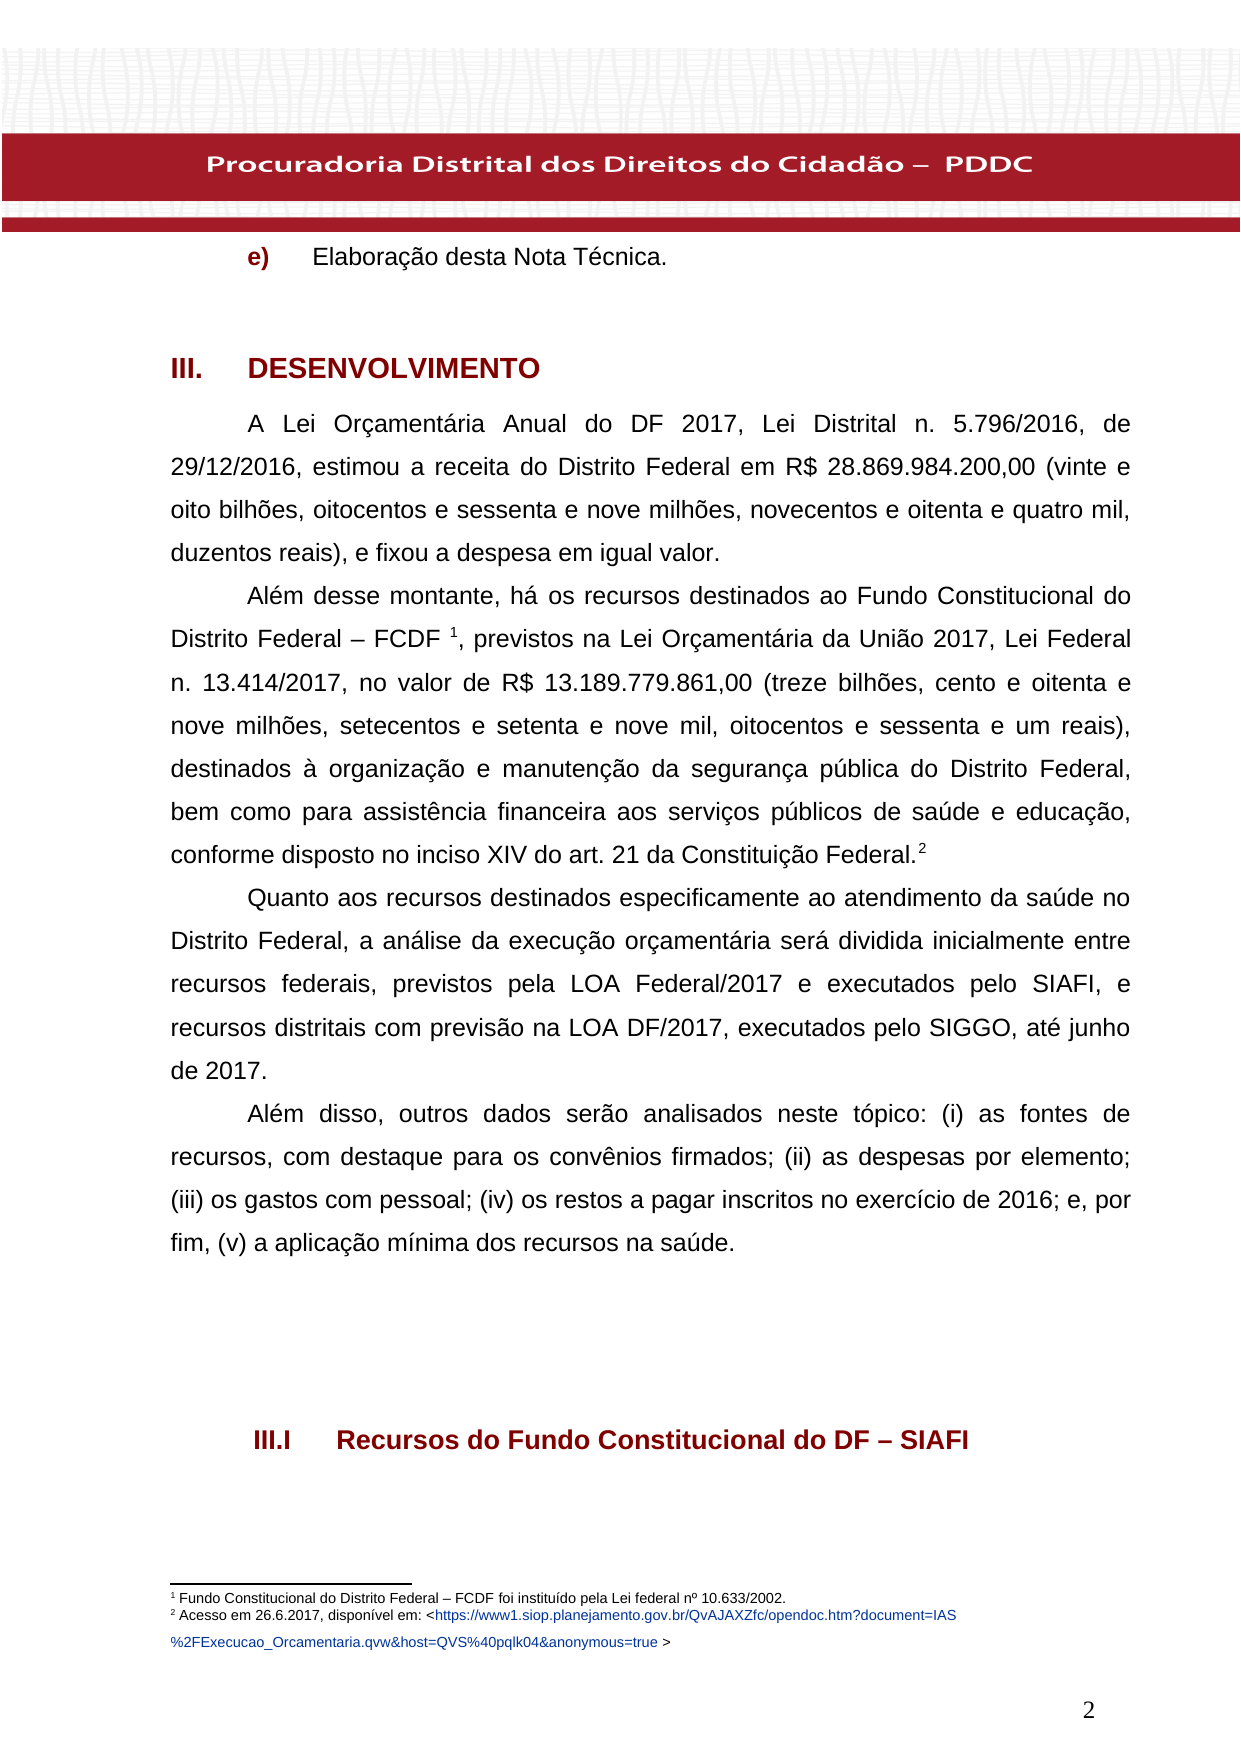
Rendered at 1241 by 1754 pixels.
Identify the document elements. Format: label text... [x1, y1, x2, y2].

picture [2, 48, 1240, 232]
text Fundo Constitucional do Distrito Federal – FCDF foi instituído pela Lei federal nº 10.633/2002. [170, 1590, 1132, 1607]
list Elaboração desta Nota Técnica. [247, 242, 1132, 270]
text Quanto aos recursos destinados especificamente ao atendimento da saúde no Distrito Federal, a análise da execução orçamentária será dividida inicialmente entre recursos federais, previstos pela LOA Federal/2017 e executados pelo SIAFI, e recursos distritais com previsão na LOA DF/2017, executados pelo SIGGO, até junho de 2017. [170, 883, 1132, 1084]
text Além disso, outros dados serão analisados neste tópico: (i) as fontes de recursos, com destaque para os convênios firmados; (ii) as despesas por elemento; (iii) os gastos com pessoal; (iv) os restos a pagar inscritos no exercício de 2016; e, por fim, (v) a aplicação mínima dos recursos na saúde. [170, 1099, 1132, 1257]
text A Lei Orçamentária Anual do DF 2017, Lei Distrital n. 5.796/2016, de 29/12/2016, estimou a receita do Distrito Federal em R$ 28.869.984.200,00 (vinte e oito bilhões, oitocentos e sessenta e nove milhões, novecentos e oitenta e quatro mil, duzentos reais), e fixou a despesa em igual valor. [170, 409, 1132, 567]
text Além desse montante, há os recursos destinados ao Fundo Constitucional do Distrito Federal – FCDF , previstos na Lei Orçamentária da União 2017, Lei Federal n. 13.414/2017, no valor de R$ 13.189.779.861,00 (treze bilhões, cento e oitenta e nove milhões, setecentos e setenta e nove mil, oitocentos e sessenta e um reais), destinados à organização e manutenção da segurança pública do Distrito Federal, bem como para assistência financeira aos serviços públicos de saúde e educação, conforme disposto no inciso XIV do art. 21 da Constituição Federal. [170, 581, 1132, 869]
text Acesso em 26.6.2017, disponível em: <https://www1.siop.planejamento.gov.br/QvAJAXZfc/opendoc.htm?document=IAS%2FExecucao_Orcamentaria.qvw&host=QVS%40pqlk04&anonymous=true > [170, 1607, 1132, 1652]
list DESENVOLVIMENTO [170, 352, 1132, 385]
text III.I Recursos do Fundo Constitucional do DF – SIAFI [253, 1424, 1132, 1456]
